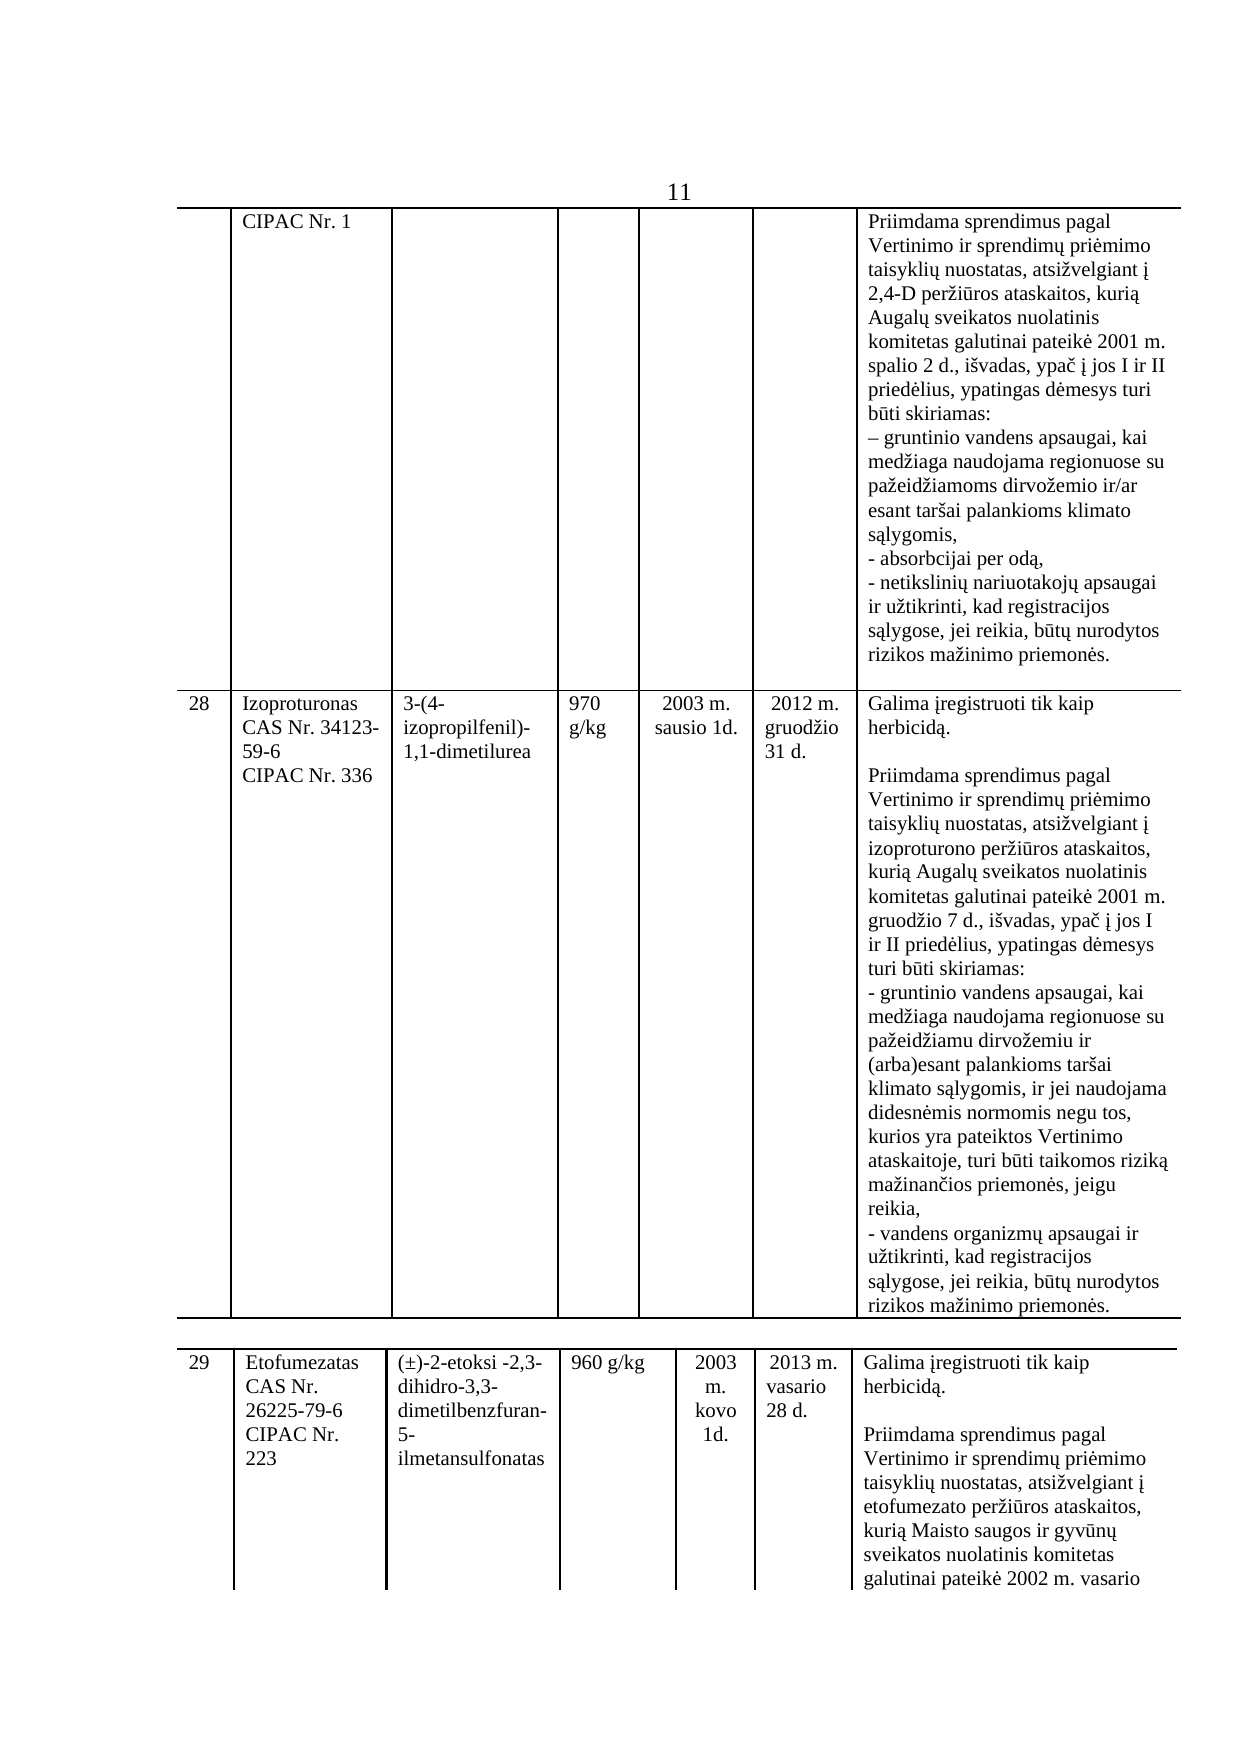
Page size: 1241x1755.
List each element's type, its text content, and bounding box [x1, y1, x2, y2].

table_cell Priimdama sprendimus pagal Vertinimo ir sprendimų priėmimo taisyklių nuostatas, atsižvelgiant į 2,4-D peržiūros ataskaitos, kurią Augalų sveikatos nuolatinis komitetas galutinai pateikė 2001 m. spalio 2 d., išvadas, ypač į jos I ir II priedėlius, ypatingas dėmesys turi būti skiriamas: – gruntinio vandens apsaugai, kai medžiaga naudojama regionuose su pažeidžiamoms dirvožemio ir/ar esant taršai palankioms klimato sąlygomis, - absorbcijai per odą, - netikslinių nariuotakojų apsaugai ir užtikrinti, kad registracijos sąlygose, jei reikia, būtų nurodytos rizikos mažinimo priemonės. [858, 209, 1181, 690]
table_cell 3-(4-izopropilfenil)- 1,1-dimetilurea [393, 691, 557, 1317]
table_cell CIPAC Nr. 1 [232, 209, 391, 690]
table_cell Izoproturonas CAS Nr. 34123-59-6 CIPAC Nr. 336 [232, 691, 391, 1317]
table_header Galima įregistruoti tik kaip herbicidą. Priimdama sprendimus pagal Vertinimo ir sprendimų priėmimo taisyklių nuostatas, atsižvelgiant į etofumezato peržiūros ataskaitos, kurią Maisto saugos ir gyvūnų sveikatos nuolatinis komitetas galutinai pateikė 2002 m. vasario [853, 1350, 1177, 1590]
table_cell [393, 209, 557, 690]
table_cell 970 g/kg [559, 691, 638, 1317]
table_cell [177, 209, 230, 690]
table_cell [754, 209, 856, 690]
table_cell 2003 m. sausio 1d. [640, 691, 752, 1317]
table_cell 28 [177, 691, 230, 1317]
table_header 2003 m. kovo 1d. [677, 1350, 754, 1590]
table_cell Galima įregistruoti tik kaip herbicidą. Priimdama sprendimus pagal Vertinimo ir sprendimų priėmimo taisyklių nuostatas, atsižvelgiant į izoproturono peržiūros ataskaitos, kurią Augalų sveikatos nuolatinis komitetas galutinai pateikė 2001 m. gruodžio 7 d., išvadas, ypač į jos I ir II priedėlius, ypatingas dėmesys turi būti skiriamas: - gruntinio vandens apsaugai, kai medžiaga naudojama regionuose su pažeidžiamu dirvožemiu ir (arba)esant palankioms taršai klimato sąlygomis, ir jei naudojama didesnėmis normomis negu tos, kurios yra pateiktos Vertinimo ataskaitoje, turi būti taikomos riziką mažinančios priemonės, jeigu reikia, - vandens organizmų apsaugai ir užtikrinti, kad registracijos sąlygose, jei reikia, būtų nurodytos rizikos mažinimo priemonės. [858, 691, 1181, 1317]
table_cell [559, 209, 638, 690]
table_header (±)-2-etoksi -2,3-dihidro-3,3-dimetilbenzfuran-5-ilmetansulfonatas [388, 1350, 559, 1590]
table_cell [640, 209, 752, 690]
table_header 960 g/kg [561, 1350, 675, 1590]
table_header 29 [177, 1350, 233, 1590]
table_header [1177, 1348, 1182, 1590]
table_header 2013 m. vasario 28 d. [756, 1350, 851, 1590]
table_cell 2012 m. gruodžio 31 d. [754, 691, 856, 1317]
table_header Etofumezatas CAS Nr. 26225-79-6 CIPAC Nr. 223 [235, 1350, 385, 1590]
